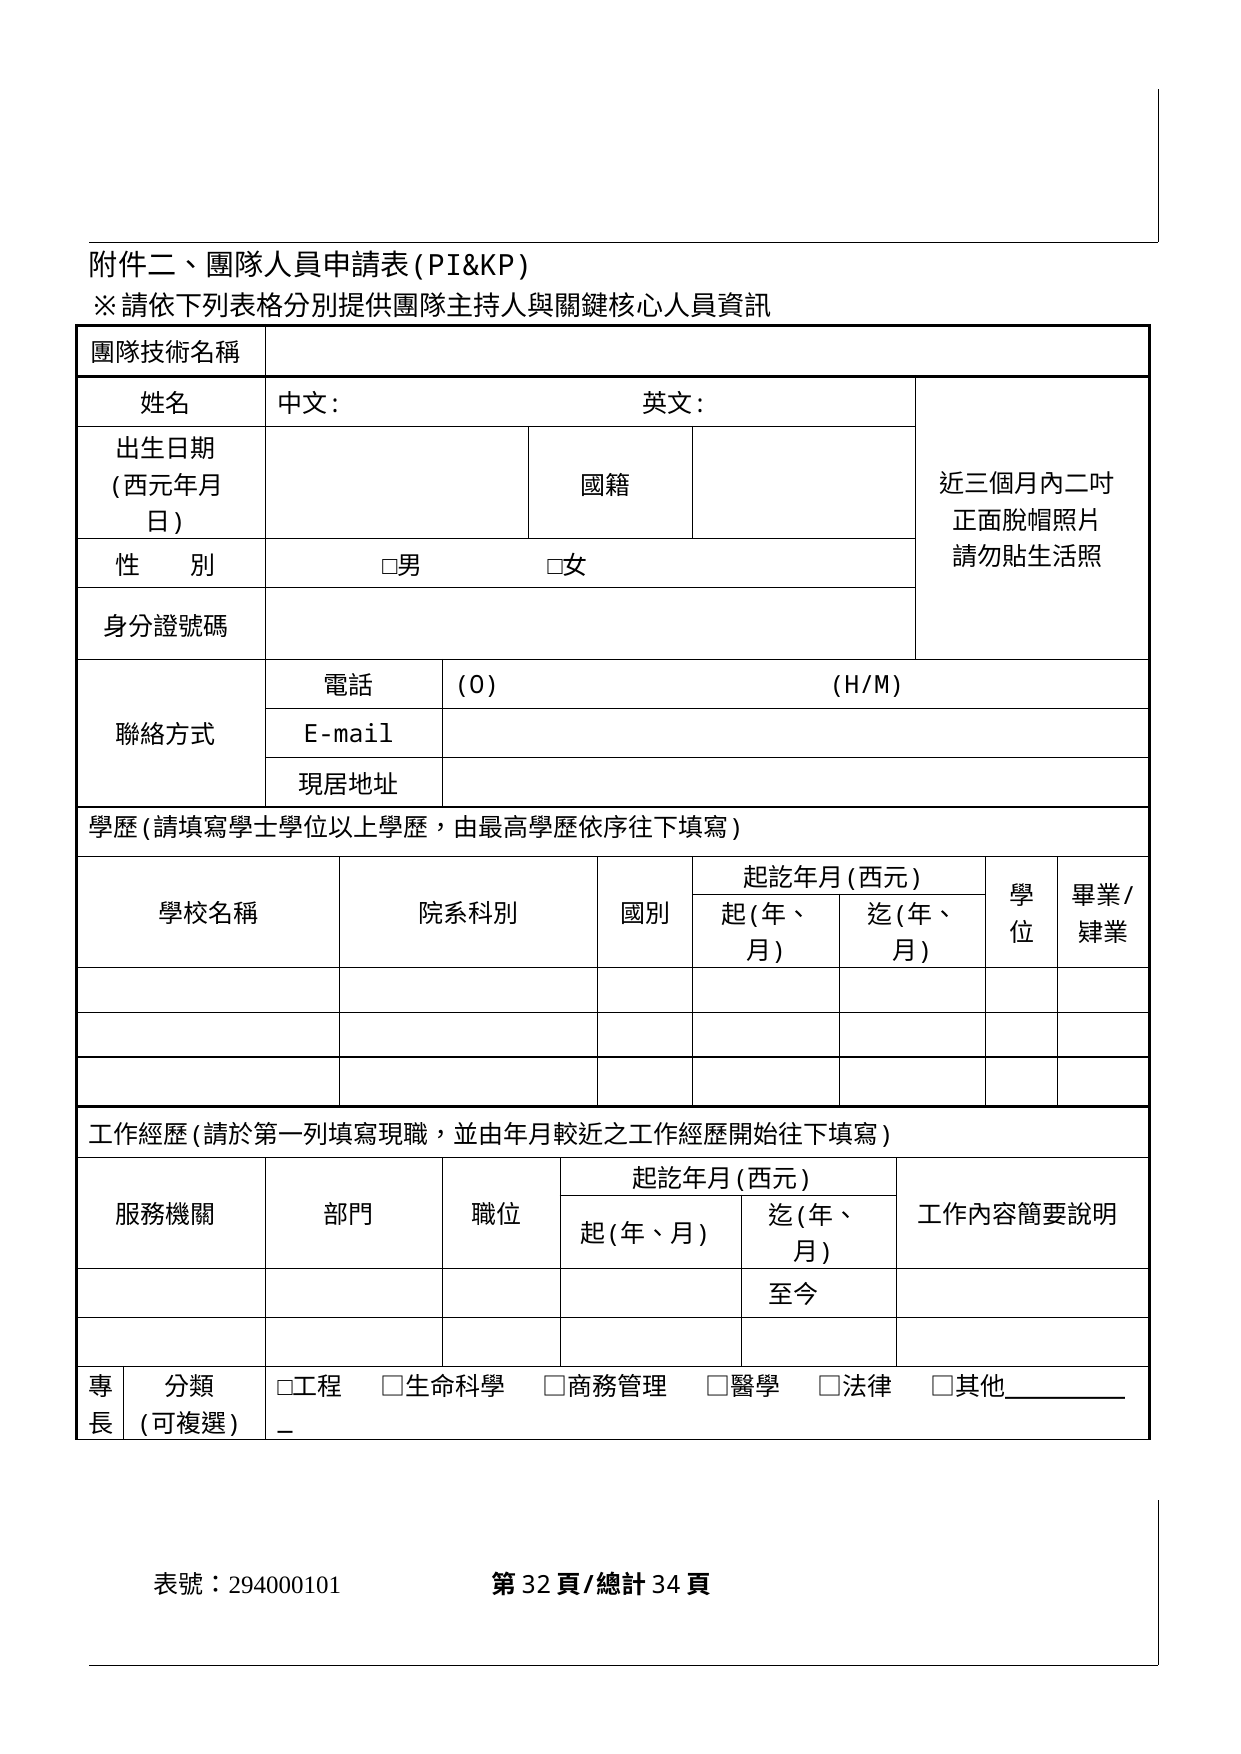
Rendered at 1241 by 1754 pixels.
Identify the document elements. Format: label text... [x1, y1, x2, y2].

table_cell 部門 [266, 1158, 442, 1268]
table_cell 國別 [598, 857, 692, 967]
table_cell [78, 1269, 265, 1317]
table_cell 至今 [742, 1269, 896, 1317]
table_cell [693, 1013, 839, 1056]
table_cell [598, 1013, 692, 1056]
table_cell 工作經歷(請於第一列填寫現職，並由年月較近之工作經歷開始往下填寫) [78, 1108, 1148, 1157]
table_cell [78, 968, 339, 1012]
table_cell [693, 1058, 839, 1105]
table_cell [340, 1013, 597, 1056]
table_cell 國籍 [529, 427, 692, 538]
table_cell (O) (H/M) [443, 660, 1148, 708]
table_cell 中文: 英文: [266, 378, 915, 426]
table_cell 分類 (可複選) [124, 1367, 265, 1439]
table_cell 院系科別 [340, 857, 597, 967]
table_cell [1058, 1058, 1148, 1105]
table_cell □男 □女 [266, 539, 915, 587]
text ※請依下列表格分別提供團隊主持人與關鍵核心人員資訊 [89, 284, 1152, 324]
table_cell 職位 [443, 1158, 560, 1268]
table_cell [340, 1058, 597, 1105]
table_cell [340, 968, 597, 1012]
table_cell [266, 1269, 442, 1317]
table_cell 性 別 [78, 539, 265, 587]
table_cell [598, 1058, 692, 1105]
table_cell [443, 1269, 560, 1317]
table_cell [897, 1269, 1148, 1317]
table_cell 現居地址 [266, 758, 442, 806]
table_cell [986, 1058, 1057, 1105]
table_header 團隊技術名稱 [78, 327, 265, 375]
table_cell [78, 1013, 339, 1056]
table_cell 迄(年、月) [840, 895, 985, 967]
table_cell [443, 1318, 560, 1366]
table_cell [742, 1318, 896, 1366]
table_cell 起訖年月(西元) [561, 1158, 896, 1194]
table_cell 迄(年、月) [742, 1196, 896, 1268]
table_cell 畢業/ 肄業 [1058, 857, 1148, 967]
table_cell [986, 1013, 1057, 1056]
table_cell [561, 1269, 741, 1317]
table_cell [598, 968, 692, 1012]
table_cell 起(年、月) [561, 1196, 741, 1268]
table_cell [443, 709, 1148, 757]
table_cell 出生日期 (西元年月日) [78, 427, 265, 538]
table_cell 專長 [78, 1367, 123, 1439]
table_cell 電話 [266, 660, 442, 708]
table_cell [1058, 1013, 1148, 1056]
table_cell [1058, 968, 1148, 1012]
table_cell [266, 588, 915, 659]
table_header [266, 327, 1148, 375]
table_cell [897, 1318, 1148, 1366]
table_cell 起訖年月(西元) [693, 857, 985, 893]
table_cell [840, 968, 985, 1012]
table_cell 學歷(請填寫學士學位以上學歷，由最高學歷依序往下填寫) [78, 808, 1148, 856]
table_cell [693, 968, 839, 1012]
table_cell 工作內容簡要說明 [897, 1158, 1148, 1268]
table_cell 聯絡方式 [78, 660, 265, 806]
table_cell [266, 427, 528, 538]
table_cell [986, 968, 1057, 1012]
table_cell [78, 1318, 265, 1366]
table_cell 身分證號碼 [78, 588, 265, 659]
table_cell [78, 1058, 339, 1105]
table_cell [693, 427, 915, 538]
table_cell 服務機關 [78, 1158, 265, 1268]
table_cell E-mail [266, 709, 442, 757]
table_cell 學校名稱 [78, 857, 339, 967]
table_cell [443, 758, 1148, 806]
text 附件二、團隊人員申請表(PI&KP) [89, 242, 1152, 284]
table_cell [266, 1318, 442, 1366]
table_cell □工程 □生命科學 □商務管理 □醫學 □法律 □其他_________ [266, 1367, 1148, 1439]
table_cell [840, 1058, 985, 1105]
table_cell 學位 [986, 857, 1057, 967]
table_cell 近三個月內二吋 正面脫帽照片 請勿貼生活照 [916, 378, 1148, 659]
table_cell 姓名 [78, 378, 265, 426]
table_cell 起(年、月) [693, 895, 839, 967]
table_cell [561, 1318, 741, 1366]
table_cell [840, 1013, 985, 1056]
